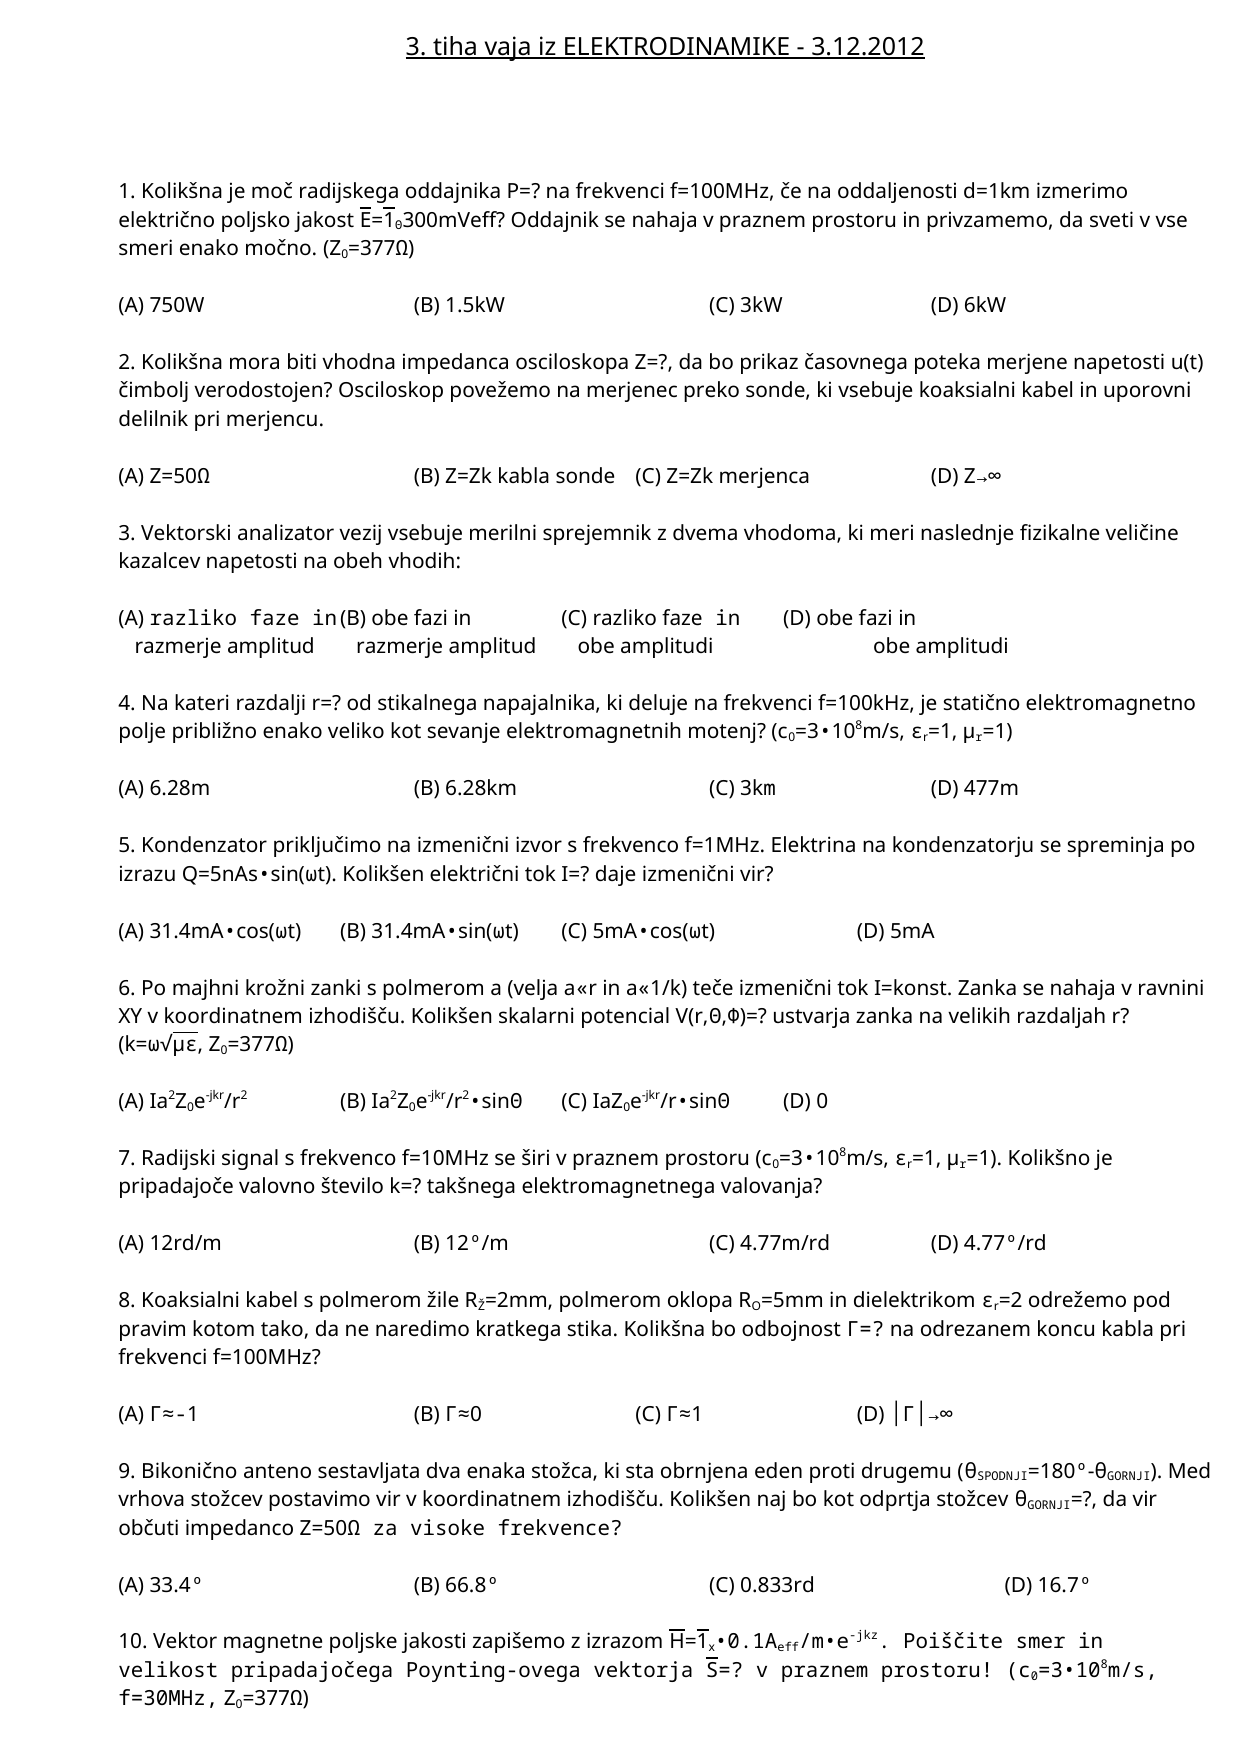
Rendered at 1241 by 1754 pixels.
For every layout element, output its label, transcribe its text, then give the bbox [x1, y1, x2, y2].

text (A) razliko faze in (B) obe fazi in (C) razliko faze in (D) obe fazi in [118, 603, 1212, 631]
text 8. Koaksialni kabel s polmerom žile RŽ=2mm, polmerom oklopa RO=5mm in dielektrikom εr=2 odrežemo pod pravim kotom tako, da ne naredimo kratkega stika. Kolikšna bo odbojnost Γ=? na odrezanem koncu kabla pri frekvenci f=100MHz? [118, 1285, 1212, 1371]
text (A) 6.28m (B) 6.28km (C) 3km (D) 477m [118, 773, 1212, 802]
text 10. Vektor magnetne poljske jakosti zapišemo z izrazom H=1x•0.1Aeff/m•e-jkz. Poiščite smer in velikost pripadajočega Poynting-ovega vektorja S=? v praznem prostoru! (c0=3•108m/s, f=30MHz, Z0=377Ω) [118, 1627, 1212, 1712]
text (A) Ia2Z0e-jkr/r2 (B) Ia2Z0e-jkr/r2•sinΘ (C) IaZ0e-jkr/r•sinΘ (D) 0 [118, 1086, 1212, 1115]
text 9. Bikonično anteno sestavljata dva enaka stožca, ki sta obrnjena eden proti drugemu (θSPODNJI=180º-θGORNJI). Med vrhova stožcev postavimo vir v koordinatnem izhodišču. Kolikšen naj bo kot odprtja stožcev θGORNJI=?, da vir občuti impedanco Z=50Ω za visoke frekvence? [118, 1456, 1212, 1541]
text (A) 750W (B) 1.5kW (C) 3kW (D) 6kW [118, 290, 1212, 318]
text 1. Kolikšna je moč radijskega oddajnika P=? na frekvenci f=100MHz, če na oddaljenosti d=1km izmerimo električno poljsko jakost E=1Θ300mVeff? Oddajnik se nahaja v praznem prostoru in privzamemo, da sveti v vse smeri enako močno. (Z0=377Ω) [118, 176, 1212, 262]
text (A) 33.4º (B) 66.8º (C) 0.833rd (D) 16.7º [118, 1570, 1212, 1598]
text razmerje amplitud razmerje amplitud obe amplitudi obe amplitudi [118, 631, 1212, 660]
text (A) Z=50Ω (B) Z=Zk kabla sonde (C) Z=Zk merjenca (D) Z→∞ [118, 461, 1212, 489]
text (A) 31.4mA•cos(ωt) (B) 31.4mA•sin(ωt) (C) 5mA•cos(ωt) (D) 5mA [118, 916, 1212, 944]
text 2. Kolikšna mora biti vhodna impedanca osciloskopa Z=?, da bo prikaz časovnega poteka merjene napetosti u(t) čimbolj verodostojen? Osciloskop povežemo na merjenec preko sonde, ki vsebuje koaksialni kabel in uporovni delilnik pri merjencu. [118, 347, 1212, 432]
text 3. Vektorski analizator vezij vsebuje merilni sprejemnik z dvema vhodoma, ki meri naslednje fizikalne veličine kazalcev napetosti na obeh vhodih: [118, 518, 1212, 574]
text (A) Γ≈-1 (B) Γ≈0 (C) Γ≈1 (D) │Γ│→∞ [118, 1399, 1212, 1428]
text 7. Radijski signal s frekvenco f=10MHz se širi v praznem prostoru (c0=3•108m/s, εr=1, μr=1). Kolikšno je pripadajoče valovno število k=? takšnega elektromagnetnega valovanja? [118, 1143, 1212, 1200]
text 4. Na kateri razdalji r=? od stikalnega napajalnika, ki deluje na frekvenci f=100kHz, je statično elektromagnetno polje približno enako veliko kot sevanje elektromagnetnih motenj? (c0=3•108m/s, εr=1, μr=1) [118, 688, 1212, 745]
text 6. Po majhni krožni zanki s polmerom a (velja a«r in a«1/k) teče izmenični tok I=konst. Zanka se nahaja v ravnini XY v koordinatnem izhodišču. Kolikšen skalarni potencial V(r,Θ,Φ)=? ustvarja zanka na velikih razdaljah r? (k=ω√με, Z0=377Ω) [118, 973, 1212, 1058]
text 5. Kondenzator priključimo na izmenični izvor s frekvenco f=1MHz. Elektrina na kondenzatorju se spreminja po izrazu Q=5nAs•sin(ωt). Kolikšen električni tok I=? daje izmenični vir? [118, 830, 1212, 887]
text 3. tiha vaja iz ELEKTRODINAMIKE - 3.12.2012 [118, 28, 1212, 63]
text (A) 12rd/m (B) 12º/m (C) 4.77m/rd (D) 4.77º/rd [118, 1228, 1212, 1257]
